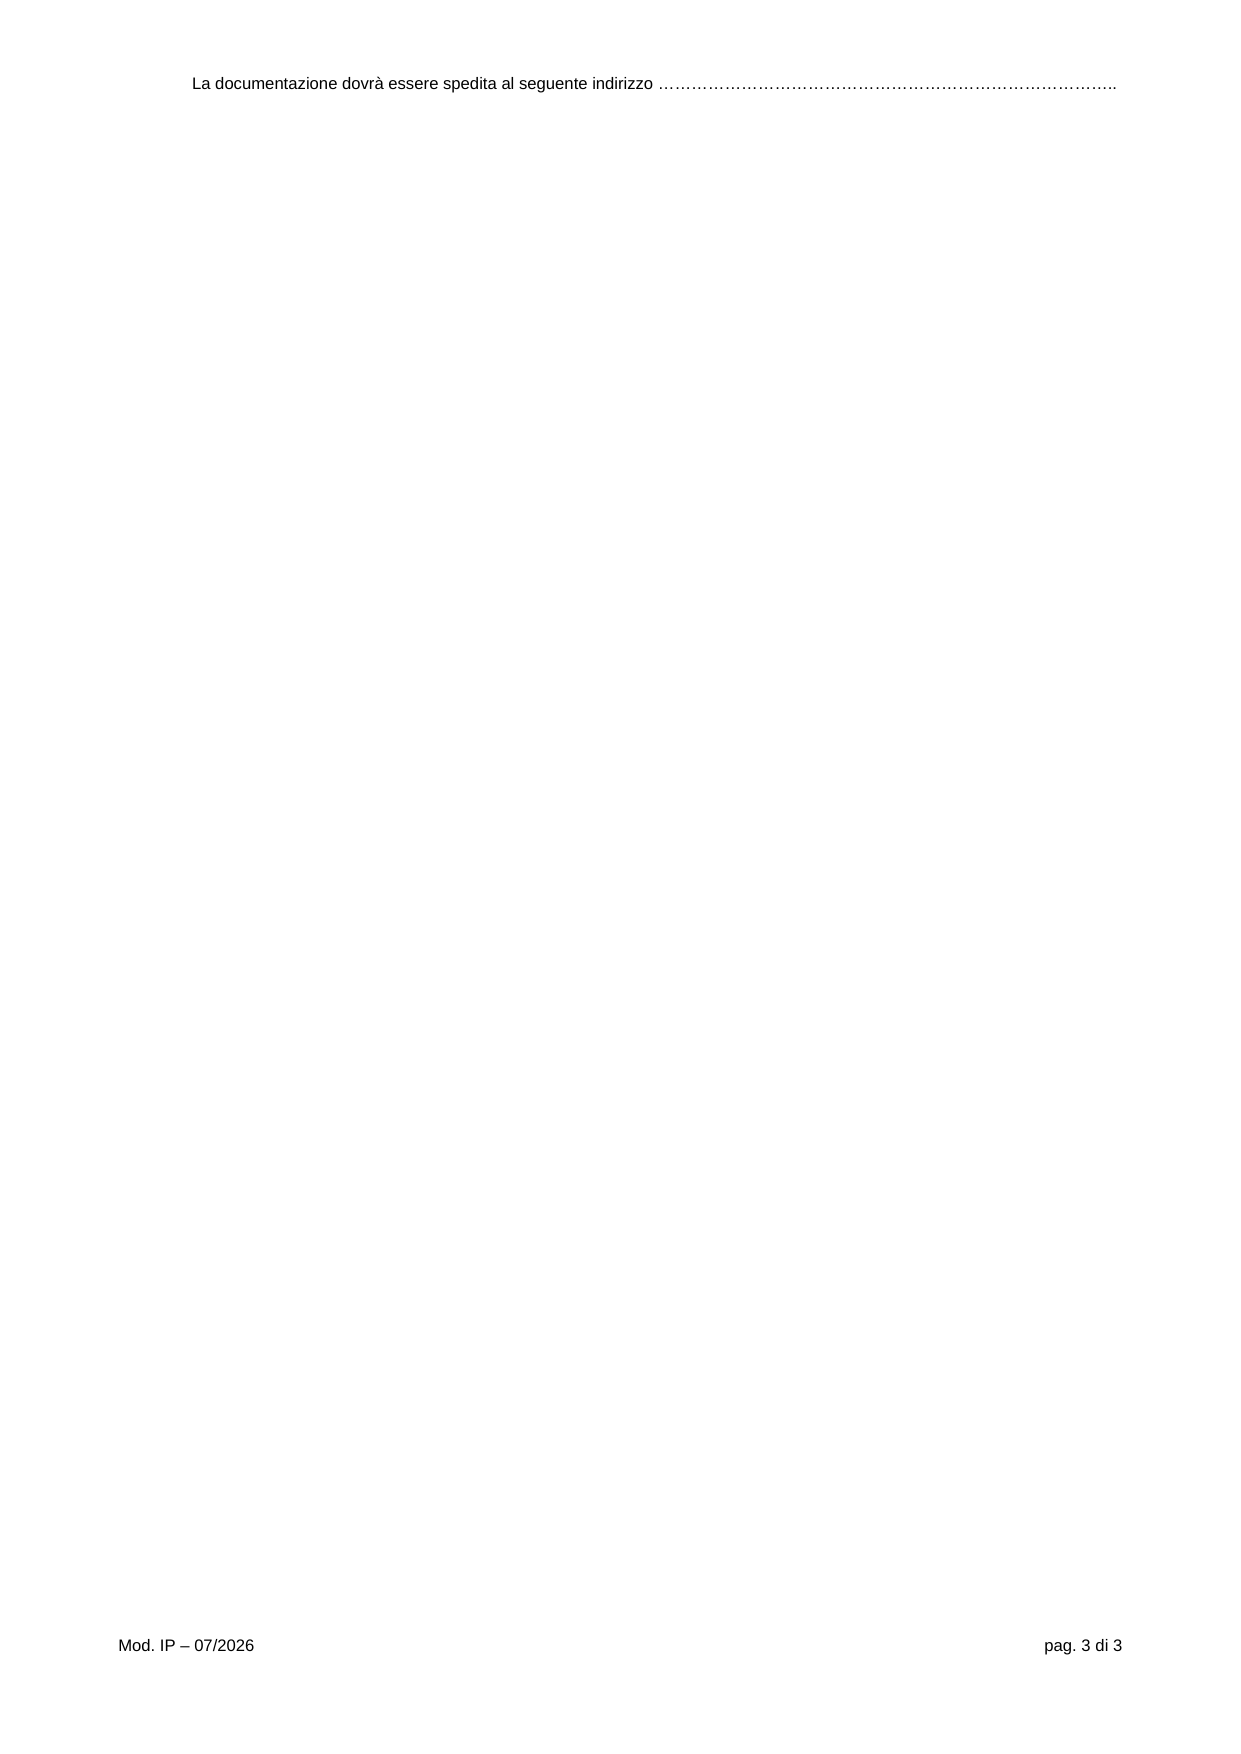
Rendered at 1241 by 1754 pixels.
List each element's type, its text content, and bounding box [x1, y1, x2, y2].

text La documentazione dovrà essere spedita al seguente indirizzo ……………………………………………………………………….. [118, 74, 1122, 93]
